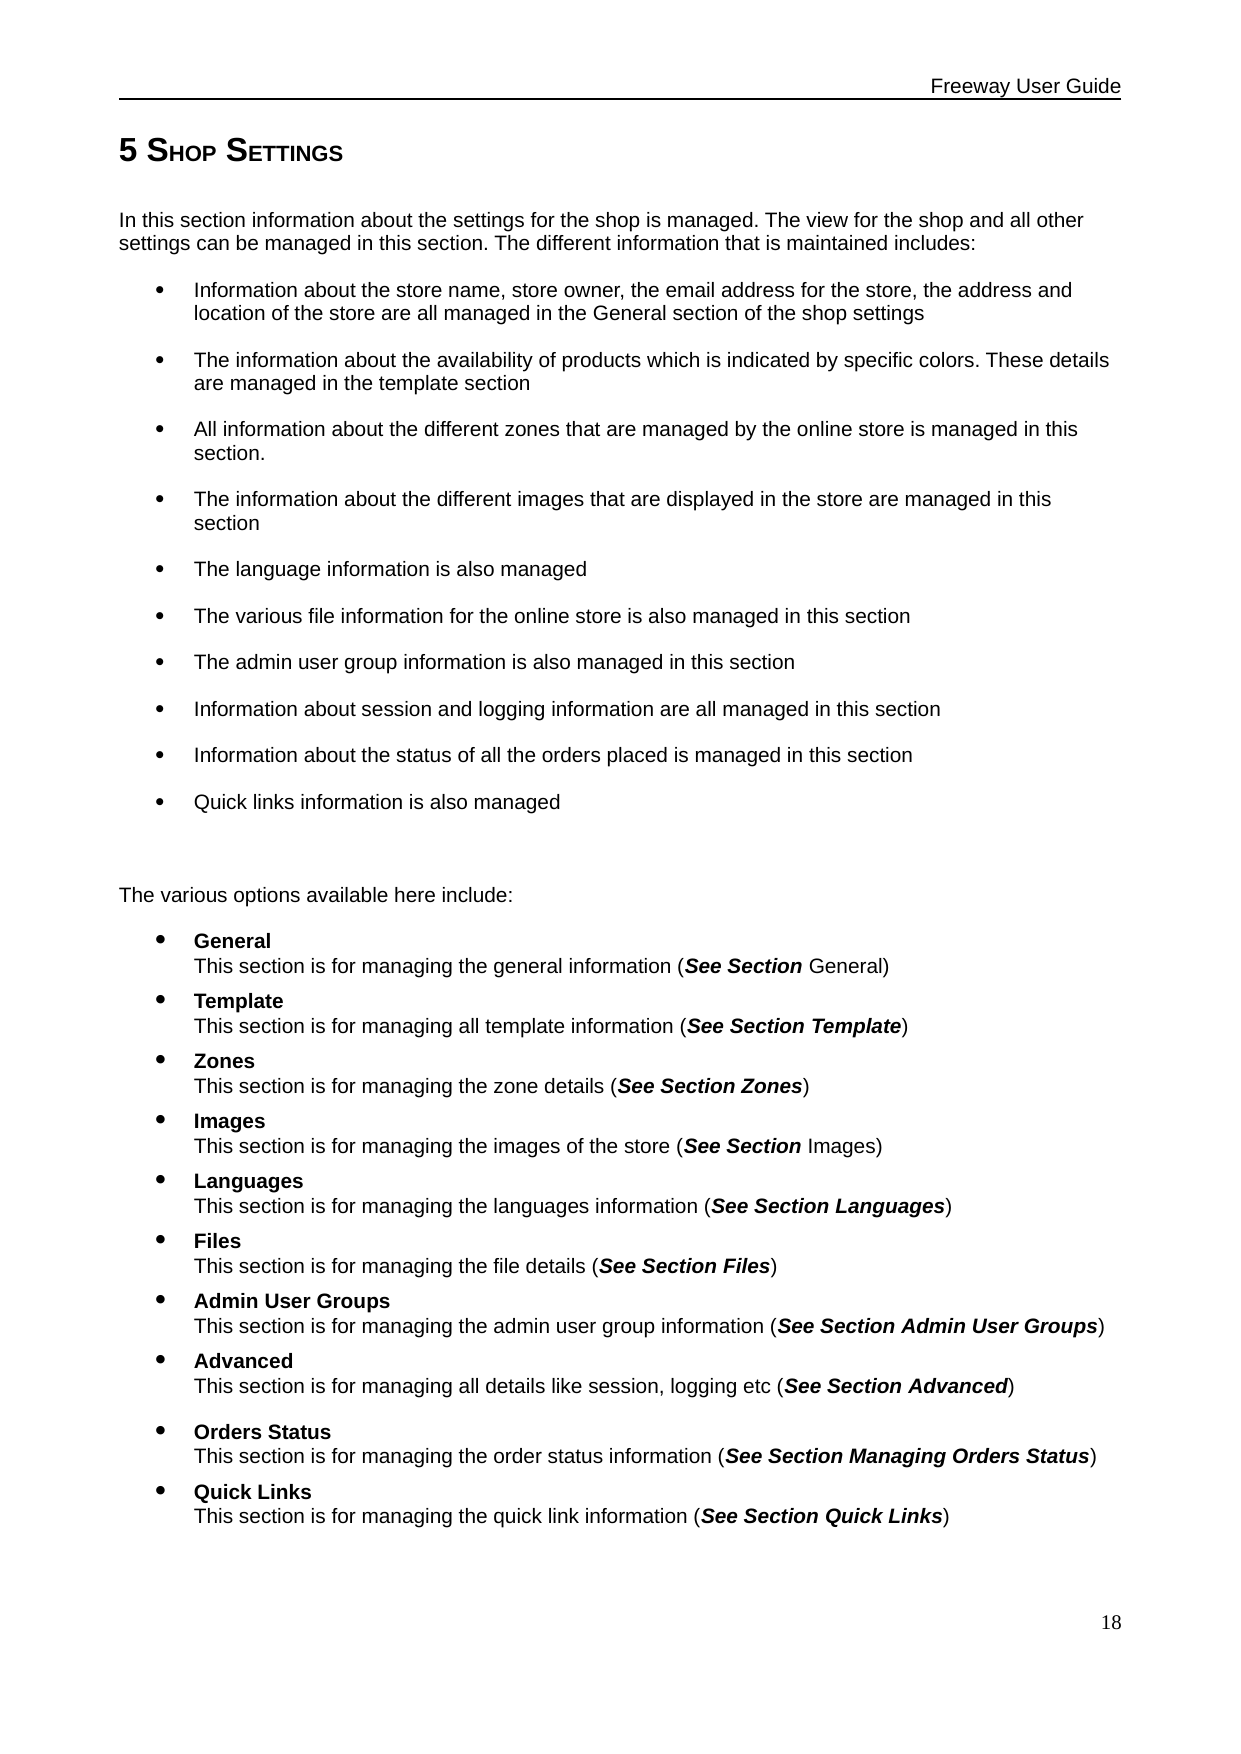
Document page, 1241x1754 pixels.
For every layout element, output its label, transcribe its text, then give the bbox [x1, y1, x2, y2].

list General This section is for managing the general information (See Section General) [156, 930, 1121, 977]
list Quick links information is also managed [156, 790, 1121, 814]
list Information about the status of all the orders placed is managed in this section [156, 744, 1121, 767]
list Languages This section is for managing the languages information (See Section Languages) [156, 1170, 1121, 1217]
list Zones This section is for managing the zone details (See Section Zones) [156, 1050, 1121, 1097]
list Information about session and logging information are all managed in this section [156, 697, 1121, 721]
list Orders Status This section is for managing the order status information (See Section Managing Orders Status) [156, 1421, 1121, 1468]
text The various options available here include: [119, 883, 1121, 907]
list The language information is also managed [156, 558, 1121, 581]
list All information about the different zones that are managed by the online store is managed in this section. [156, 418, 1121, 464]
list Advanced This section is for managing all details like session, logging etc (See Section Advanced) [156, 1350, 1121, 1397]
list Admin User Groups This section is for managing the admin user group information (See Section Admin User Groups) [156, 1290, 1121, 1337]
list The information about the availability of products which is indicated by specific colors. These details are managed in the template section [156, 348, 1121, 395]
subtitle 5 Shop Settings [119, 131, 1121, 168]
list The information about the different images that are displayed in the store are managed in this section [156, 488, 1121, 534]
list Template This section is for managing all template information (See Section Template) [156, 990, 1121, 1037]
list Quick Links This section is for managing the quick link information (See Section Quick Links) [156, 1481, 1121, 1528]
list Files This section is for managing the file details (See Section Files) [156, 1230, 1121, 1277]
list The admin user group information is also managed in this section [156, 651, 1121, 674]
list Images This section is for managing the images of the store (See Section Images) [156, 1110, 1121, 1157]
list The various file information for the online store is also managed in this section [156, 604, 1121, 627]
text In this section information about the settings for the shop is managed. The view for the shop and all other settings can be managed in this section. The different information that is maintained includes: [119, 209, 1121, 255]
list Information about the store name, store owner, the email address for the store, the address and location of the store are all managed in the General section of the shop settings [156, 278, 1121, 325]
